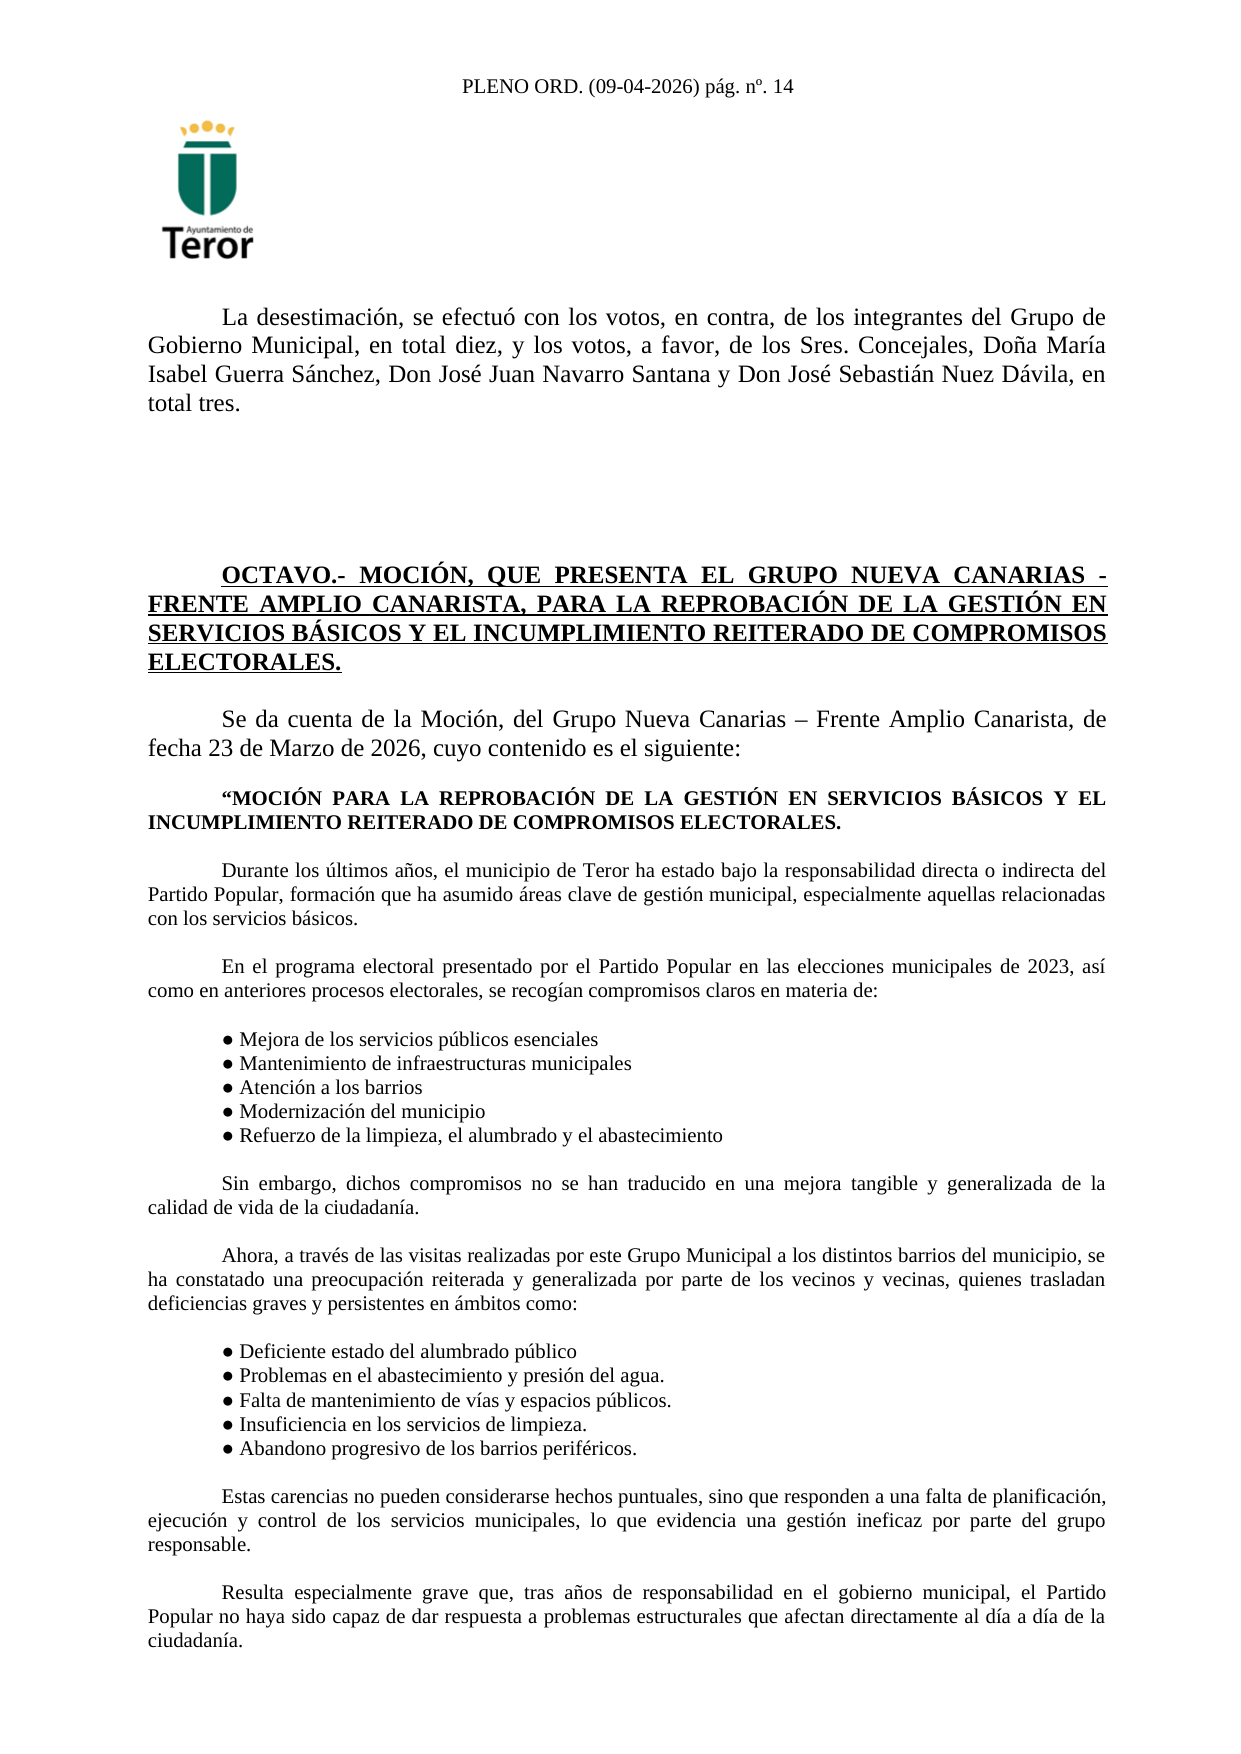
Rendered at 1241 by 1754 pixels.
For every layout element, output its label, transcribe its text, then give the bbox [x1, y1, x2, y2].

text OCTAVO.- MOCIÓN, QUE PRESENTA EL GRUPO NUEVA CANARIAS - FRENTE AMPLIO CANARISTA, PARA LA REPROBACIÓN DE LA GESTIÓN EN [148, 561, 1107, 614]
text ● Mantenimiento de infraestructuras municipales [148, 1051, 1107, 1075]
text La desestimación, se efectuó con los votos, en contra, de los integrantes del Grupo de Gobierno Municipal, en total diez, y los votos, a favor, de los Sres. Concejales, Doña María Isabel Guerra Sánchez, Don José Juan Navarro Santana y Don José Sebastián Nuez Dávila, en total tres. [148, 302, 1107, 417]
text Durante los últimos años, el municipio de Teror ha estado bajo la responsabilidad directa o indirecta del Partido Popular, formación que ha asumido áreas clave de gestión municipal, especialmente aquellas relacionadas con los servicios básicos. [148, 858, 1107, 930]
text ● Mejora de los servicios públicos esenciales [148, 1027, 1107, 1051]
text “MOCIÓN PARA LA REPROBACIÓN DE LA GESTIÓN EN SERVICIOS BÁSICOS Y EL INCUMPLIMIENTO REITERADO DE COMPROMISOS ELECTORALES. [148, 786, 1107, 834]
text ● Refuerzo de la limpieza, el alumbrado y el abastecimiento [148, 1123, 1107, 1147]
text ● Atención a los barrios [148, 1075, 1107, 1099]
text ● Insuficiencia en los servicios de limpieza. [148, 1412, 1107, 1436]
text SERVICIOS BÁSICOS Y EL INCUMPLIMIENTO REITERADO DE COMPROMISOS [148, 616, 1107, 643]
text ● Abandono progresivo de los barrios periféricos. [148, 1436, 1107, 1460]
text ● Falta de mantenimiento de vías y espacios públicos. [148, 1387, 1107, 1412]
text ELECTORALES. [148, 644, 1107, 676]
text Se da cuenta de la Moción, del Grupo Nueva Canarias – Frente Amplio Canarista, de fecha 23 de Marzo de 2026, cuyo contenido es el siguiente: [148, 704, 1107, 762]
text Resulta especialmente grave que, tras años de responsabilidad en el gobierno municipal, el Partido Popular no haya sido capaz de dar respuesta a problemas estructurales que afectan directamente al día a día de la ciudadanía. [148, 1580, 1107, 1652]
text Sin embargo, dichos compromisos no se han traducido en una mejora tangible y generalizada de la calidad de vida de la ciudadanía. [148, 1171, 1107, 1219]
text En el programa electoral presentado por el Partido Popular en las elecciones municipales de 2023, así como en anteriores procesos electorales, se recogían compromisos claros en materia de: [148, 954, 1107, 1002]
text Estas carencias no pueden considerarse hechos puntuales, sino que responden a una falta de planificación, ejecución y control de los servicios municipales, lo que evidencia una gestión ineficaz por parte del grupo responsable. [148, 1484, 1107, 1556]
text ● Deficiente estado del alumbrado público [148, 1339, 1107, 1363]
text Ahora, a través de las visitas realizadas por este Grupo Municipal a los distintos barrios del municipio, se ha constatado una preocupación reiterada y generalizada por parte de los vecinos y vecinas, quienes trasladan deficiencias graves y persistentes en ámbitos como: [148, 1243, 1107, 1315]
text ● Problemas en el abastecimiento y presión del agua. [148, 1363, 1107, 1387]
text ● Modernización del municipio [148, 1099, 1107, 1123]
